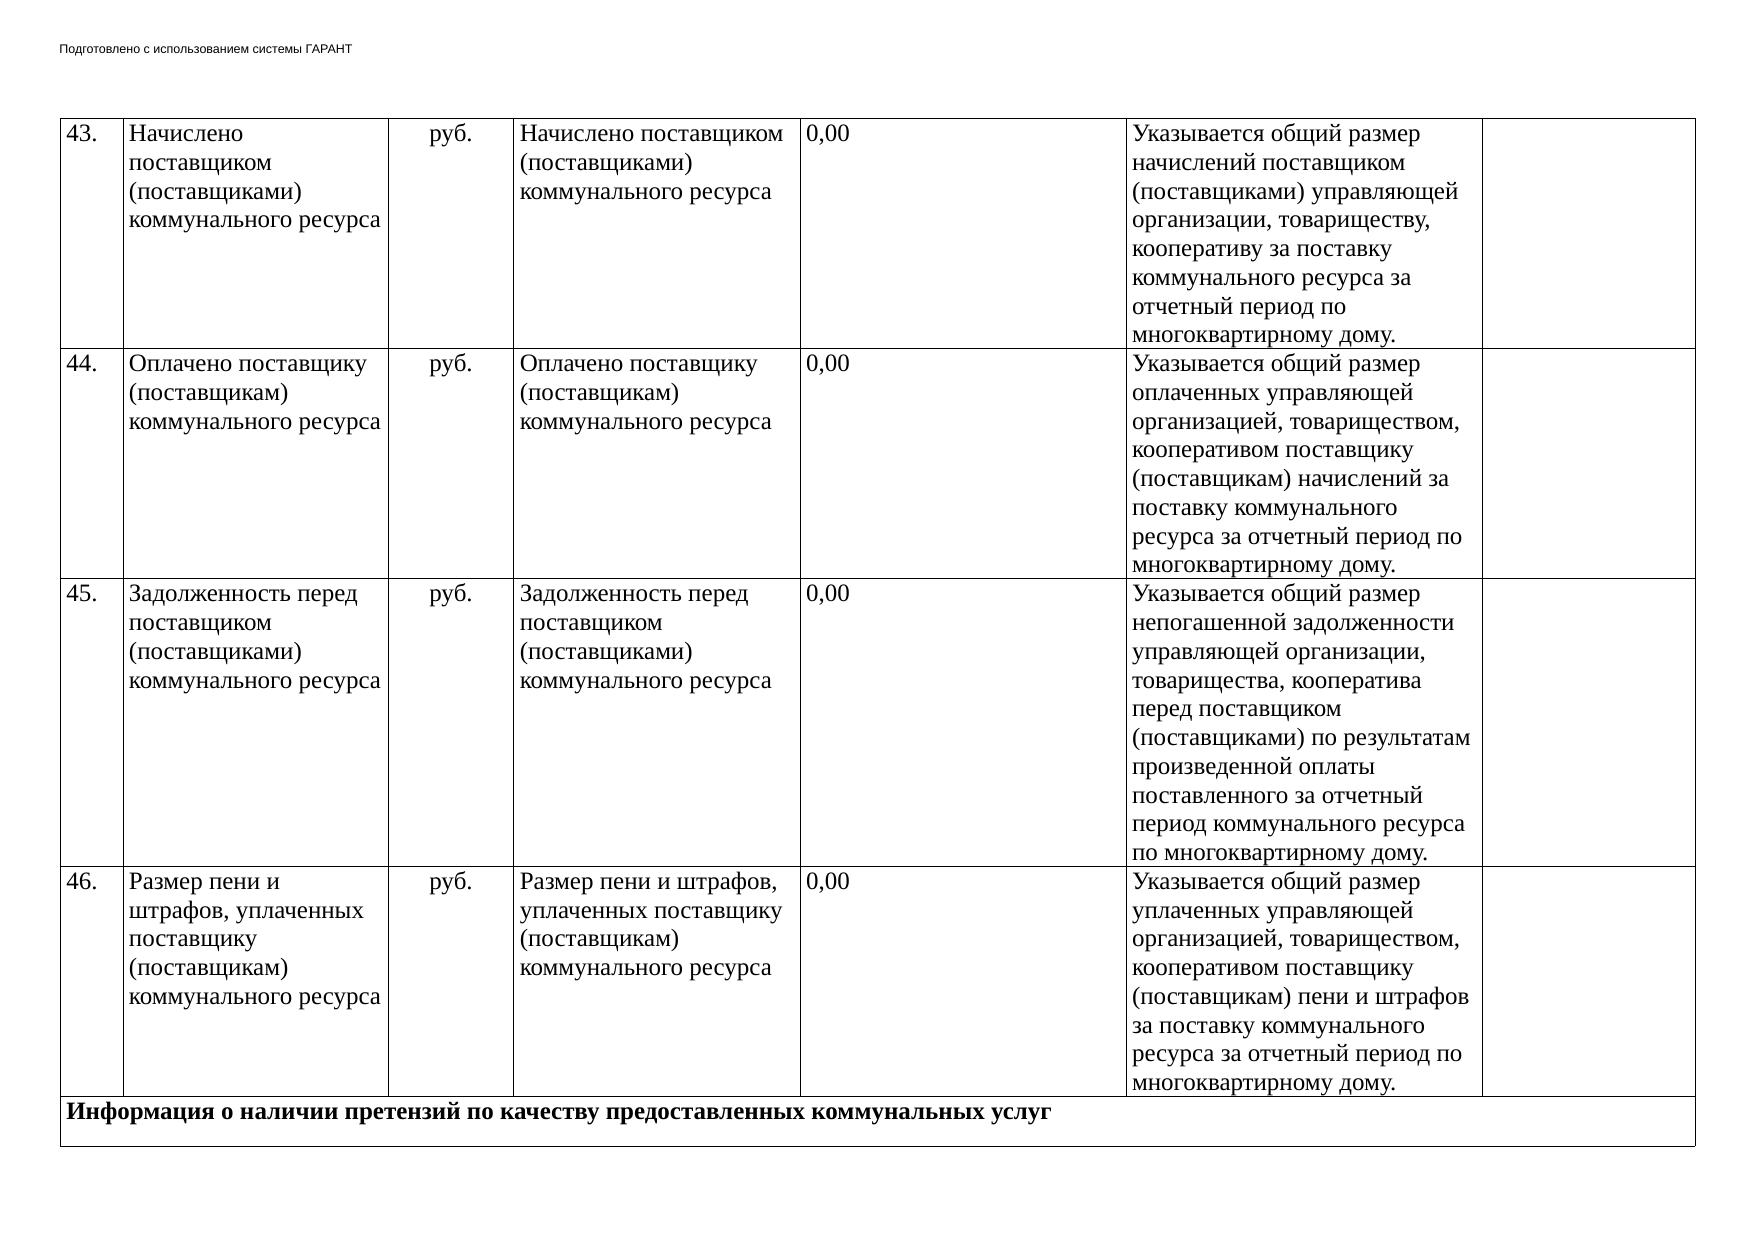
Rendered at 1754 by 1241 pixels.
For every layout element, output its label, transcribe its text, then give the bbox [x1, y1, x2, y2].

table_cell 0,00 [801, 119, 1126, 348]
table_cell Оплачено поставщику (поставщикам) коммунального ресурса [514, 349, 800, 578]
table_cell [1483, 349, 1695, 578]
table_cell Начислено поставщиком (поставщиками) коммунального ресурса [514, 119, 800, 348]
table_cell 0,00 [801, 579, 1126, 866]
table_cell 45. [61, 579, 123, 866]
table_cell Задолженность перед поставщиком (поставщиками) коммунального ресурса [514, 579, 800, 866]
table_cell Указывается общий размер непогашенной задолженности управляющей организации, товарищества, кооператива перед поставщиком (поставщиками) по результатам произведенной оплаты поставленного за отчетный период коммунального ресурса по многоквартирному дому. [1127, 579, 1482, 866]
table_cell руб. [389, 579, 513, 866]
table_cell Задолженность перед поставщиком (поставщиками) коммунального ресурса [124, 579, 388, 866]
table_cell руб. [389, 867, 513, 1096]
table_cell [1483, 119, 1695, 348]
table_cell 44. [61, 349, 123, 578]
table_cell Размер пени и штрафов, уплаченных поставщику (поставщикам) коммунального ресурса [514, 867, 800, 1096]
table_cell руб. [389, 349, 513, 578]
table_cell Указывается общий размер оплаченных управляющей организацией, товариществом, кооперативом поставщику (поставщикам) начислений за поставку коммунального ресурса за отчетный период по многоквартирному дому. [1127, 349, 1482, 578]
table_cell Размер пени и штрафов, уплаченных поставщику (поставщикам) коммунального ресурса [124, 867, 388, 1096]
table_cell 0,00 [801, 349, 1126, 578]
table_cell Информация о наличии претензий по качеству предоставленных коммунальных услуг [61, 1097, 1695, 1146]
table_cell 0,00 [801, 867, 1126, 1096]
table_cell Указывается общий размер начислений поставщиком (поставщиками) управляющей организации, товариществу, кооперативу за поставку коммунального ресурса за отчетный период по многоквартирному дому. [1127, 119, 1482, 348]
table_cell 43. [61, 119, 123, 348]
table_cell Начислено поставщиком (поставщиками) коммунального ресурса [124, 119, 388, 348]
table_cell [1483, 579, 1695, 866]
table_cell Оплачено поставщику (поставщикам) коммунального ресурса [124, 349, 388, 578]
table_cell [1483, 867, 1695, 1096]
table_cell руб. [389, 119, 513, 348]
table_cell Указывается общий размер уплаченных управляющей организацией, товариществом, кооперативом поставщику (поставщикам) пени и штрафов за поставку коммунального ресурса за отчетный период по многоквартирному дому. [1127, 867, 1482, 1096]
table_cell 46. [61, 867, 123, 1096]
